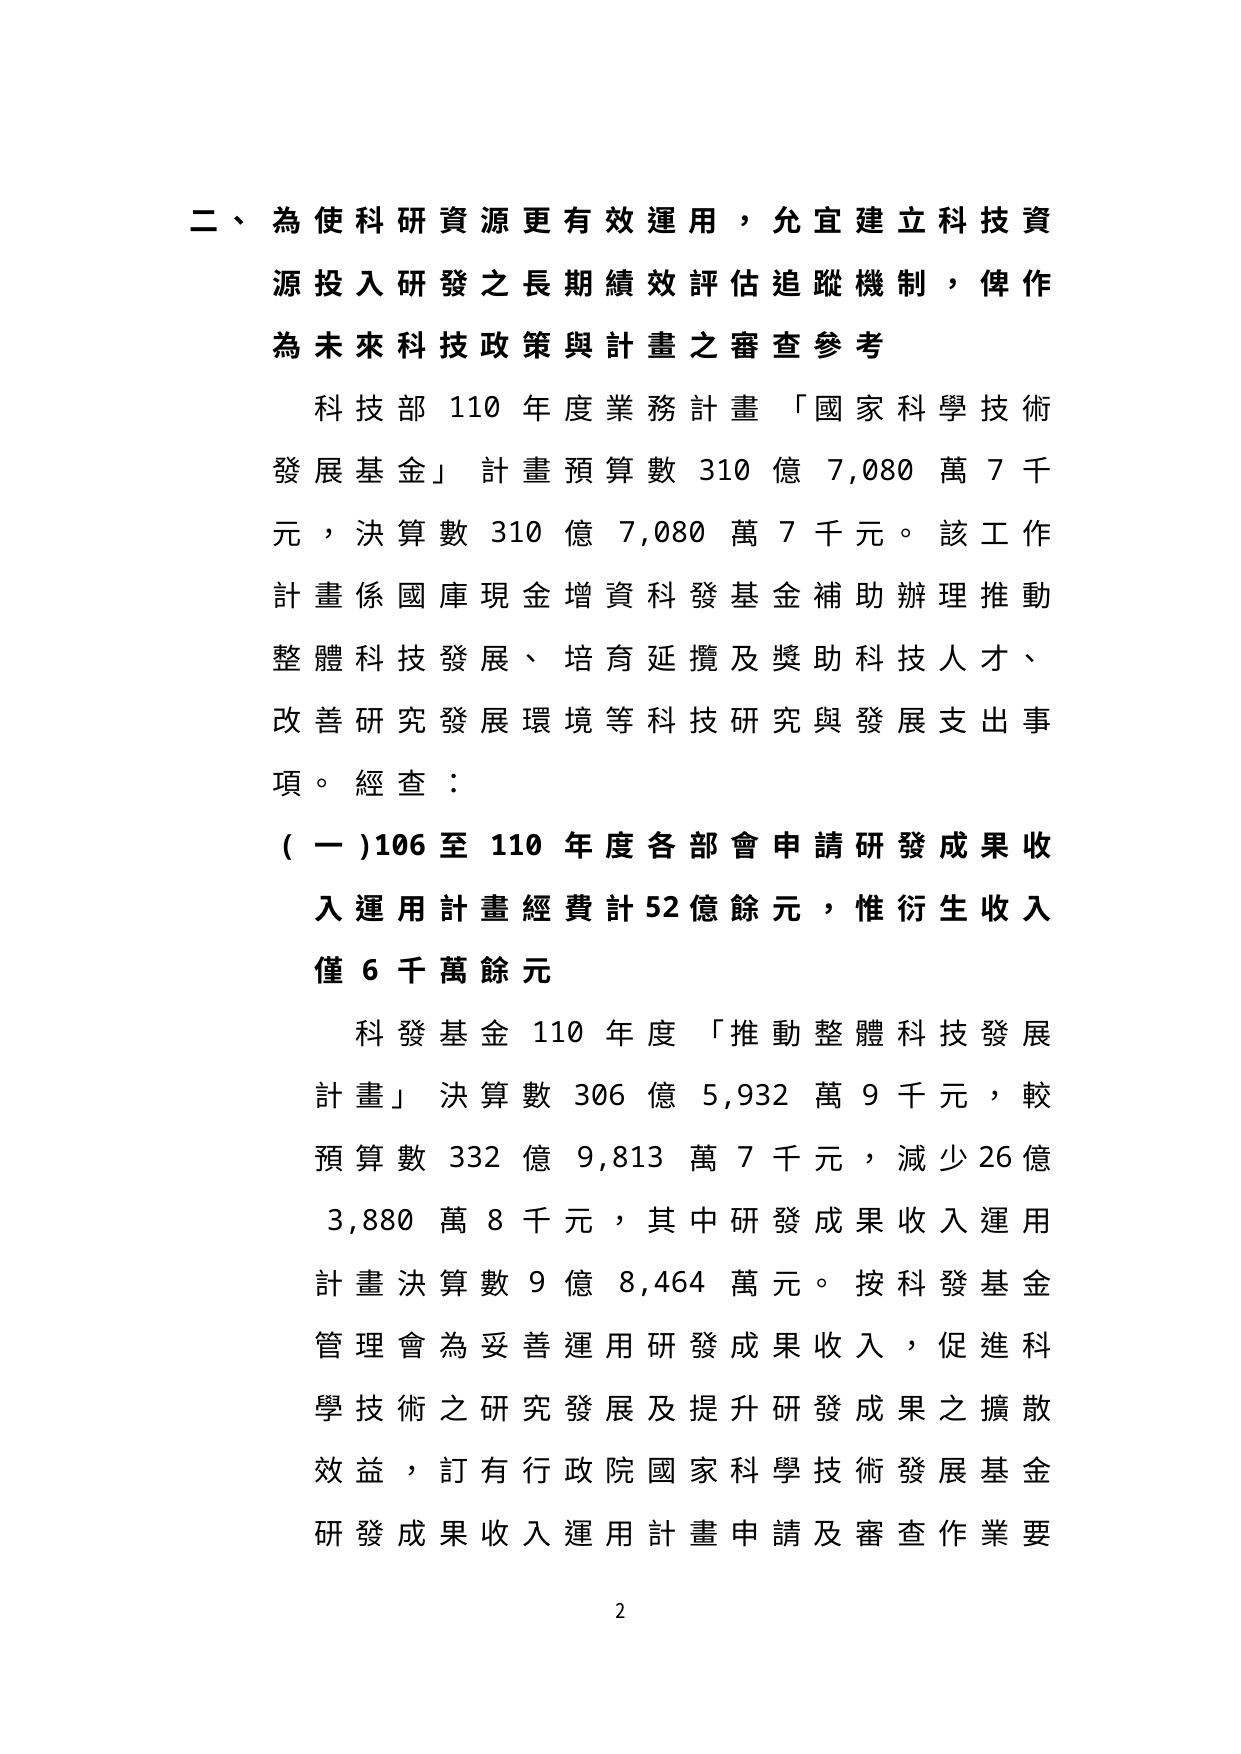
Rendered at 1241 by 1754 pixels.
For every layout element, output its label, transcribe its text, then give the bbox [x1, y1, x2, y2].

text 科發基金110年度「推動整體科技發展計畫」決算數306億5,932萬9千元，較預算數332億9,813萬7千元，減少26億3,880萬8千元，其中研發成果收入運用計畫決算數9億8,464萬元。按科發基金管理會為妥善運用研發成果收入，促進科學技術之研究發展及提升研發成果之擴散效益，訂有行政院國家科學技術發展基金研發成果收入運用計畫申請及審查作業要 [271, 990, 1058, 1552]
text 二、為使科研資源更有效運用，允宜建立科技資源投入研發之長期績效評估追蹤機制，俾作為未來科技政策與計畫之審查參考 [183, 177, 1058, 365]
text 科技部110年度業務計畫「國家科學技術發展基金」計畫預算數310億7,080萬7千元，決算數310億7,080萬7千元。該工作計畫係國庫現金增資科發基金補助辦理推動整體科技發展、培育延攬及獎助科技人才、改善研究發展環境等科技研究與發展支出事項。經查： [242, 365, 1058, 802]
text (一)106至110年度各部會申請研發成果收入運用計畫經費計52億餘元，惟衍生收入僅6千萬餘元 [242, 802, 1058, 990]
